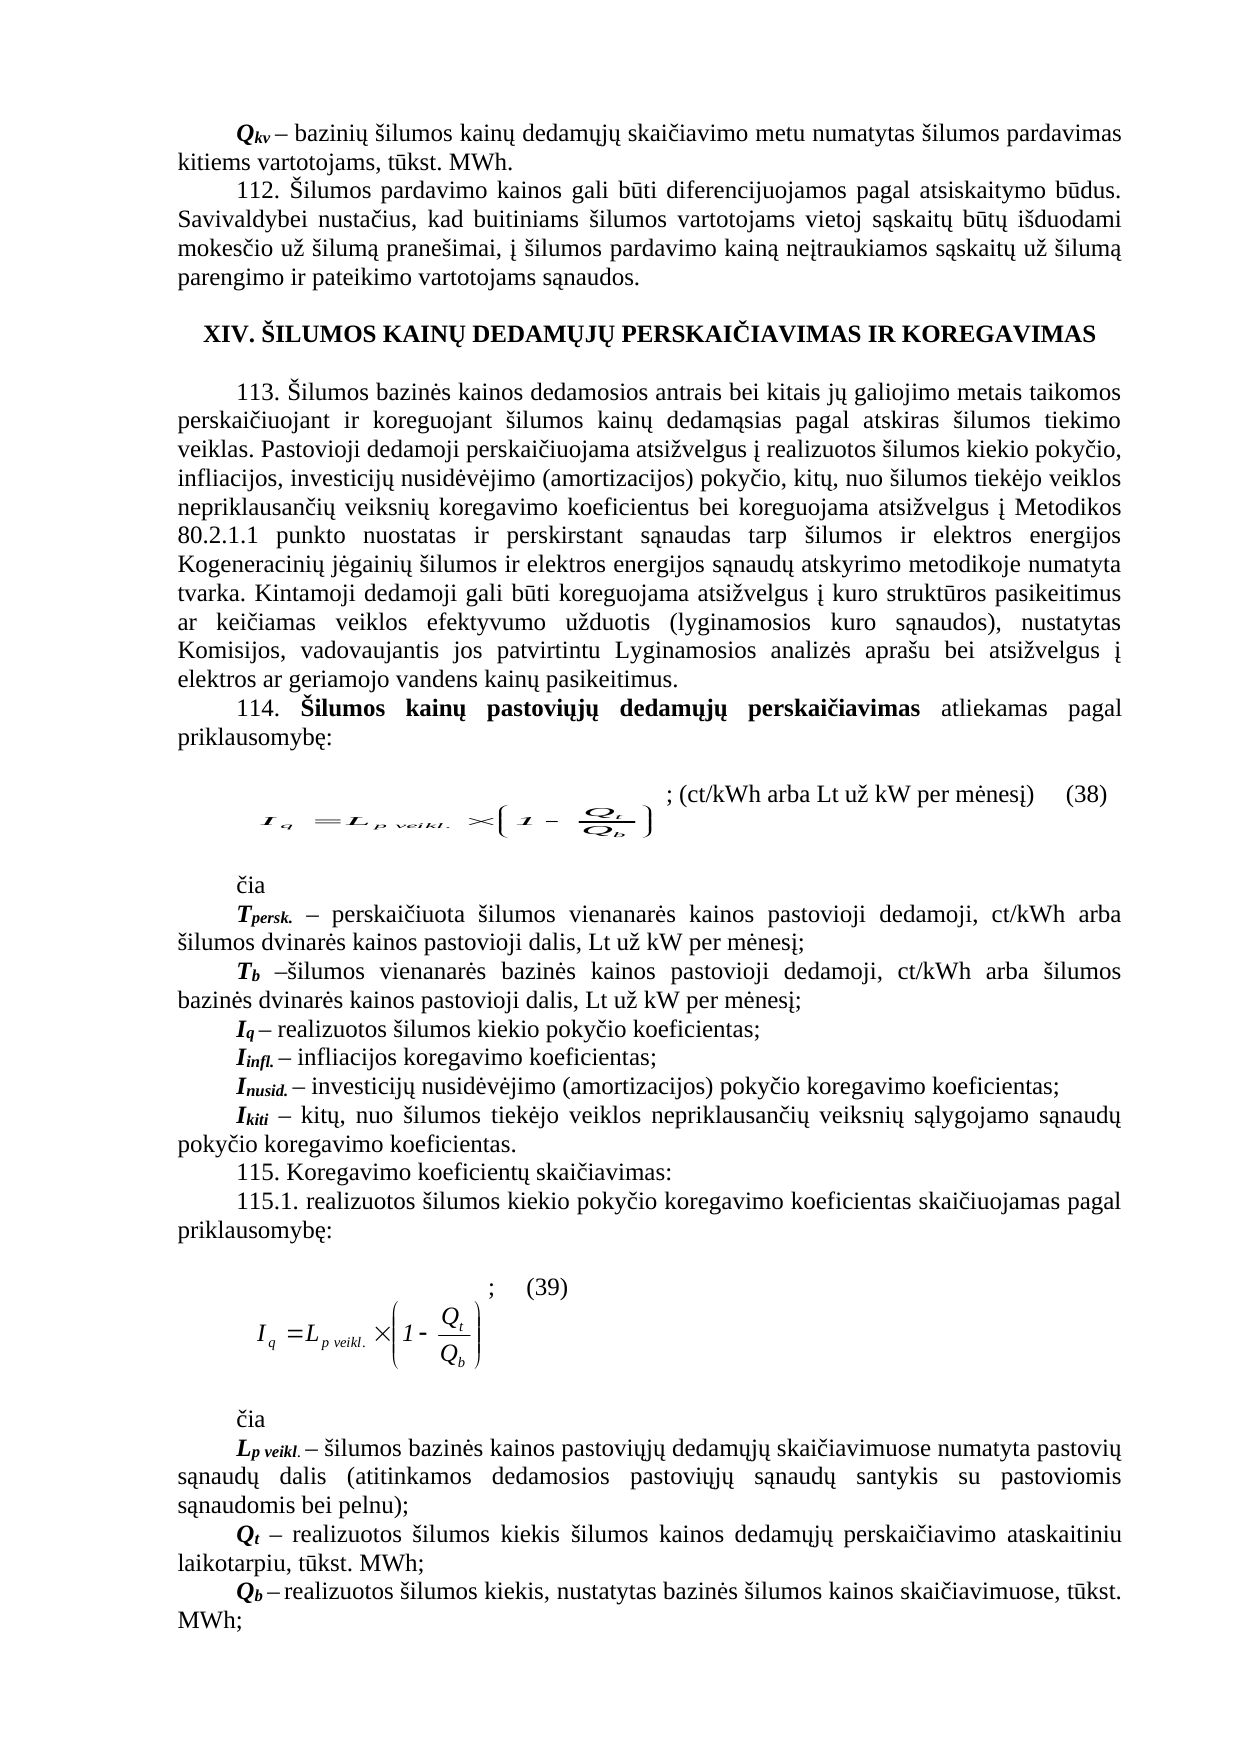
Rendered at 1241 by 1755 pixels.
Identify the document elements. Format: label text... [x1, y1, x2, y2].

text 112. Šilumos pardavimo kainos gali būti diferencijuojamos pagal atsiskaitymo būdus. Savivaldybei nustačius, kad buitiniams šilumos vartotojams vietoj sąskaitų būtų išduodami mokesčio už šilumą pranešimai, į šilumos pardavimo kainą neįtraukiamos sąskaitų už šilumą parengimo ir pateikimo vartotojams sąnaudos. [177, 176, 1122, 291]
text 113. Šilumos bazinės kainos dedamosios antrais bei kitais jų galiojimo metais taikomos perskaičiuojant ir koreguojant šilumos kainų dedamąsias pagal atskiras šilumos tiekimo veiklas. Pastovioji dedamoji perskaičiuojama atsižvelgus į realizuotos šilumos kiekio pokyčio, infliacijos, investicijų nusidėvėjimo (amortizacijos) pokyčio, kitų, nuo šilumos tiekėjo veiklos nepriklausančių veiksnių koregavimo koeficientus bei koreguojama atsižvelgus į Metodikos 80.2.1.1 punkto nuostatas ir perskirstant sąnaudas tarp šilumos ir elektros energijos Kogeneracinių jėgainių šilumos ir elektros energijos sąnaudų atskyrimo metodikoje numatyta tvarka. Kintamoji dedamoji gali būti koreguojama atsižvelgus į kuro struktūros pasikeitimus ar keičiamas veiklos efektyvumo užduotis (lyginamosios kuro sąnaudos), nustatytas Komisijos, vadovaujantis jos patvirtintu Lyginamosios analizės aprašu bei atsižvelgus į elektros ar geriamojo vandens kainų pasikeitimus. [177, 377, 1122, 693]
text 115.1. realizuotos šilumos kiekio pokyčio koregavimo koeficientas skaičiuojamas pagal priklausomybę: [177, 1186, 1122, 1244]
text Qkv – bazinių šilumos kainų dedamųjų skaičiavimo metu numatytas šilumos pardavimas kitiems vartotojams, tūkst. MWh. [177, 118, 1122, 176]
text Iq – realizuotos šilumos kiekio pokyčio koeficientas; [177, 1014, 1122, 1042]
text čia [177, 870, 1122, 899]
text čia [177, 1404, 1122, 1433]
text Iinfl. – infliacijos koregavimo koeficientas; [177, 1042, 1122, 1071]
text Inusid. – investicijų nusidėvėjimo (amortizacijos) pokyčio koregavimo koeficientas; [177, 1071, 1122, 1100]
text 115. Koregavimo koeficientų skaičiavimas: [177, 1157, 1122, 1186]
text Qb – realizuotos šilumos kiekis, nustatytas bazinės šilumos kainos skaičiavimuose, tūkst. MWh; [177, 1576, 1122, 1634]
text Qt – realizuotos šilumos kiekis šilumos kainos dedamųjų perskaičiavimo ataskaitiniu laikotarpiu, tūkst. MWh; [177, 1519, 1122, 1576]
text ; (39) [252, 1272, 1122, 1375]
text XIV. ŠILUMOS KAINŲ DEDAMŲJŲ PERSKAIČIAVIMAS IR KOREGAVIMAS [177, 319, 1122, 348]
text 114. Šilumos kainų pastoviųjų dedamųjų perskaičiavimas atliekamas pagal priklausomybę: [177, 693, 1122, 751]
text ; (ct/kWh arba Lt už kW per mėnesį) (38) [252, 779, 1122, 841]
text Lp veikl. – šilumos bazinės kainos pastoviųjų dedamųjų skaičiavimuose numatyta pastovių sąnaudų dalis (atitinkamos dedamosios pastoviųjų sąnaudų santykis su pastoviomis sąnaudomis bei pelnu); [177, 1433, 1122, 1519]
text Ikiti – kitų, nuo šilumos tiekėjo veiklos nepriklausančių veiksnių sąlygojamo sąnaudų pokyčio koregavimo koeficientas. [177, 1100, 1122, 1157]
text Tb –šilumos vienanarės bazinės kainos pastovioji dedamoji, ct/kWh arba šilumos bazinės dvinarės kainos pastovioji dalis, Lt už kW per mėnesį; [177, 956, 1122, 1014]
text Tpersk. – perskaičiuota šilumos vienanarės kainos pastovioji dedamoji, ct/kWh arba šilumos dvinarės kainos pastovioji dalis, Lt už kW per mėnesį; [177, 899, 1122, 956]
